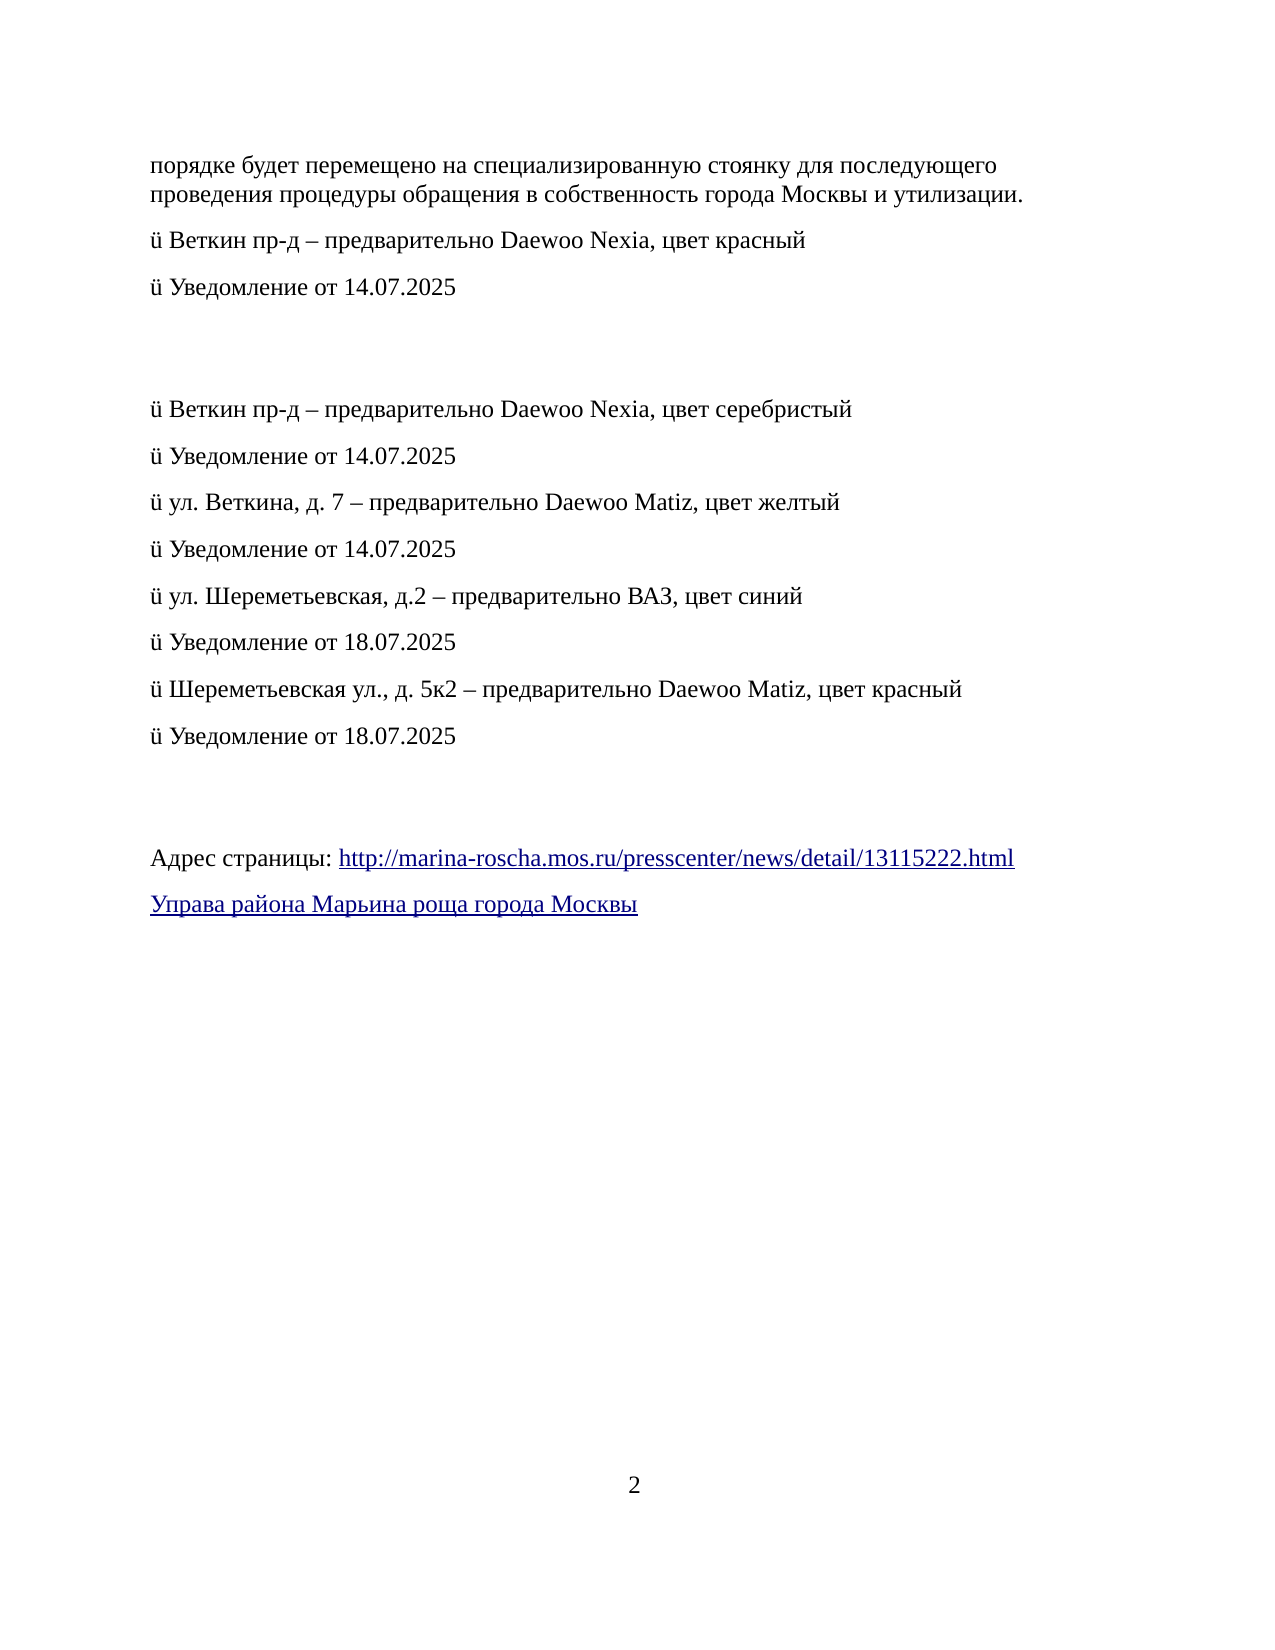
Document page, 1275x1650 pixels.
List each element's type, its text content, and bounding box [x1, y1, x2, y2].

text порядке будет перемещено на специализированную стоянку для последующего проведения процедуры обращения в собственность города Москвы и утилизации. [150, 150, 1125, 207]
text ü Уведомление от 18.07.2025 [150, 721, 1125, 749]
text ü Уведомление от 18.07.2025 [150, 627, 1125, 656]
text Адрес страницы: http://marina-roscha.mos.ru/presscenter/news/detail/13115222.html [150, 843, 1125, 872]
text ü ул. Веткина, д. 7 – предварительно Daewoo Matiz, цвет желтый [150, 487, 1125, 516]
text Управа района Марьина роща города Москвы [150, 889, 1125, 918]
text ü ул. Шереметьевская, д.2 – предварительно ВАЗ, цвет синий [150, 581, 1125, 609]
text ü Уведомление от 14.07.2025 [150, 441, 1125, 469]
text ü Уведомление от 14.07.2025 [150, 272, 1125, 301]
text ü Уведомление от 14.07.2025 [150, 534, 1125, 563]
text ü Шереметьевская ул., д. 5к2 – предварительно Daewoo Matiz, цвет красный [150, 674, 1125, 703]
text ü Веткин пр-д – предварительно Daewoo Nexia, цвет серебристый [150, 394, 1125, 423]
text ü Веткин пр-д – предварительно Daewoo Nexia, цвет красный [150, 225, 1125, 254]
